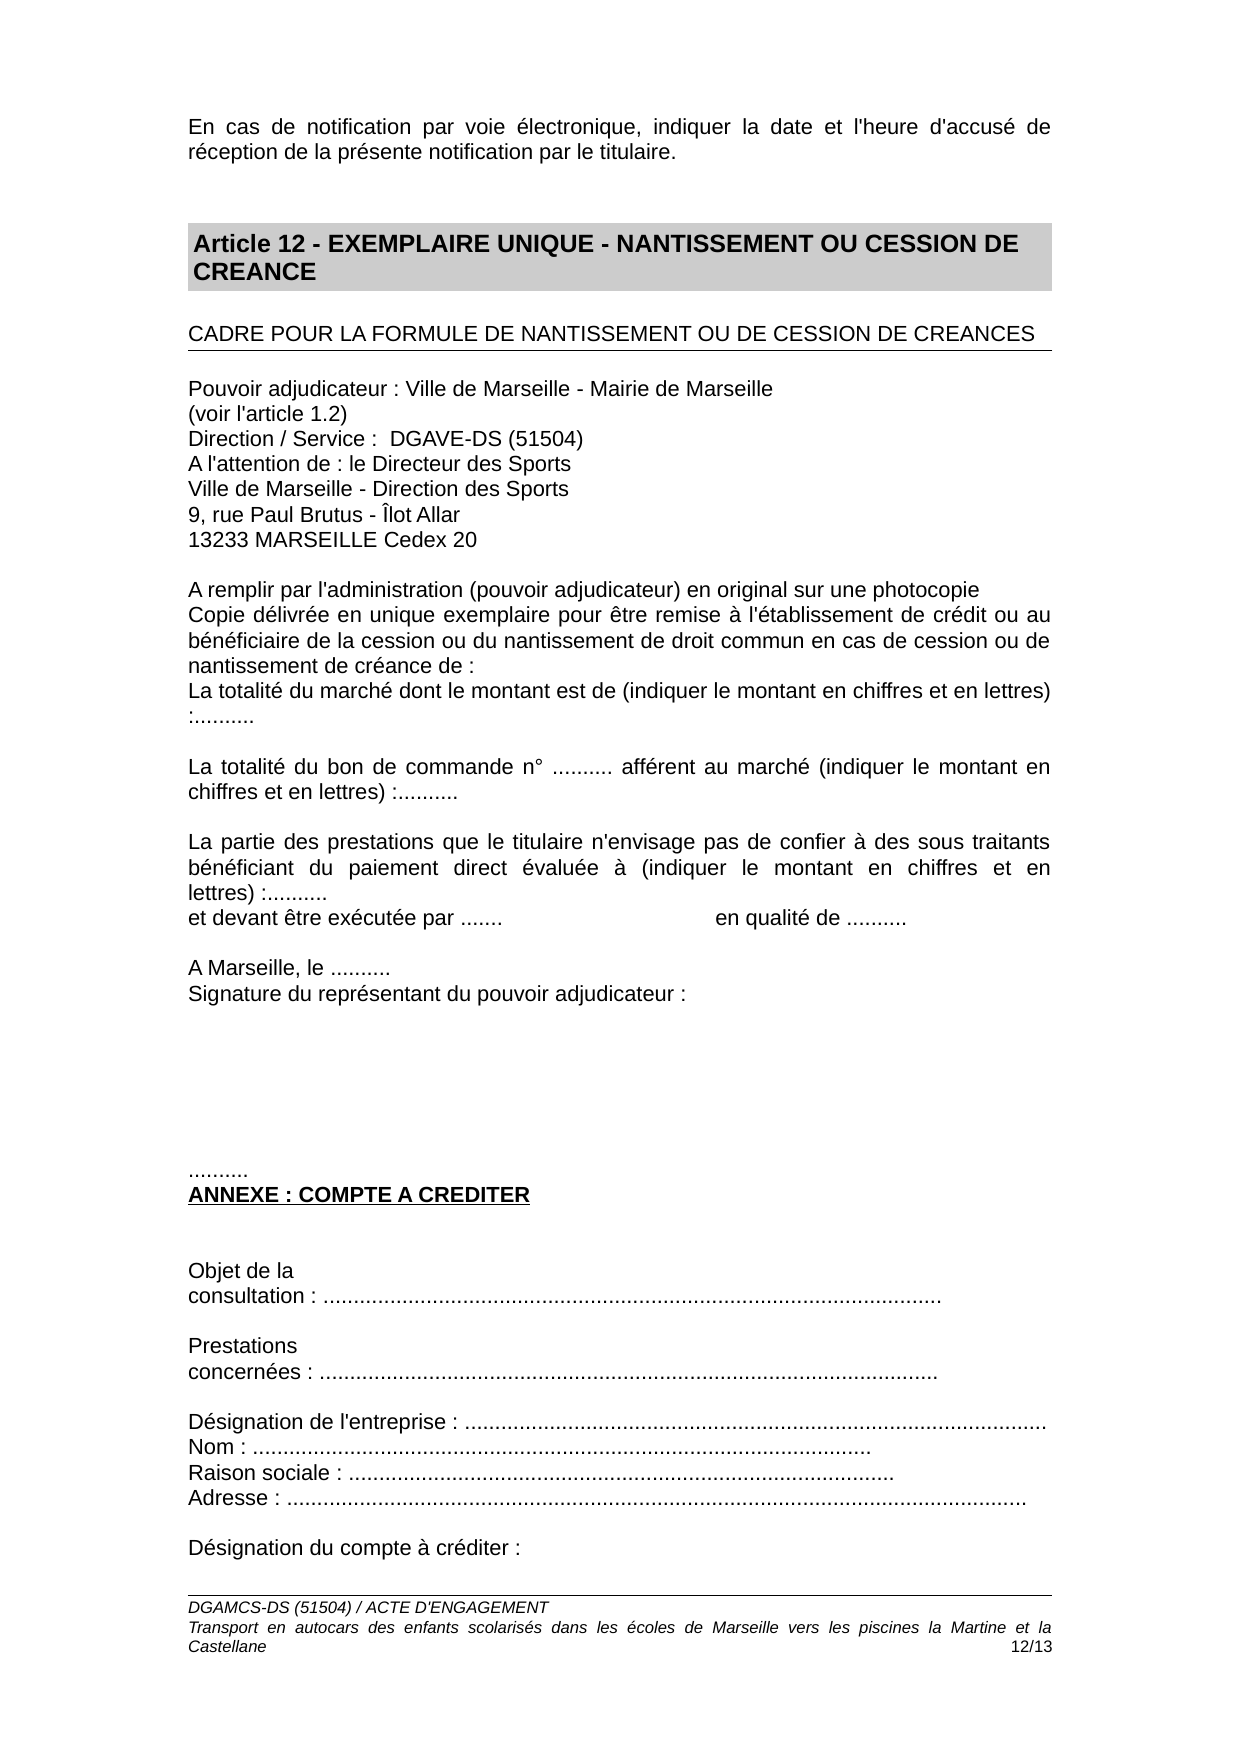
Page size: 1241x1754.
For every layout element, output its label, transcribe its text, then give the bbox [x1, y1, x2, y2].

text Nom : ...................................................................................................... [188, 1434, 1052, 1459]
text CADRE POUR LA FORMULE DE NANTISSEMENT OU DE CESSION DE CREANCES [188, 321, 1052, 350]
text Direction / Service : DGAVE-DS (51504) [188, 426, 1052, 451]
text La totalité du bon de commande n° .......... afférent au marché (indiquer le montant en chiffres et en lettres) :.......... [188, 754, 1052, 804]
text La partie des prestations que le titulaire n'envisage pas de confier à des sous traitants bénéficiant du paiement direct évaluée à (indiquer le montant en chiffres et en lettres) :.......... [188, 829, 1052, 905]
text Pouvoir adjudicateur : Ville de Marseille - Mairie de Marseille [188, 376, 1052, 401]
text A remplir par l'administration (pouvoir adjudicateur) en original sur une photocopie [188, 577, 1052, 602]
text Objet de la consultation : ...................................................................................................... [188, 1258, 1052, 1308]
text et devant être exécutée par ....... en qualité de .......... [188, 905, 1052, 930]
text Copie délivrée en unique exemplaire pour être remise à l'établissement de crédit ou au bénéficiaire de la cession ou du nantissement de droit commun en cas de cession ou de nantissement de créance de : [188, 602, 1052, 678]
text Raison sociale : .......................................................................................... [188, 1459, 1052, 1485]
text ANNEXE : COMPTE A CREDITER [188, 1182, 1052, 1207]
text Prestations concernées : ...................................................................................................... [188, 1333, 1052, 1384]
subtitle EXEMPLAIRE UNIQUE - NANTISSEMENT OU CESSION DE CREANCE [190, 226, 1050, 289]
text La totalité du marché dont le montant est de (indiquer le montant en chiffres et en lettres) :.......... [188, 678, 1052, 728]
text .......... [188, 1157, 1052, 1182]
text (voir l'article 1.2) [188, 401, 1052, 426]
text Désignation du compte à créditer : [188, 1535, 1052, 1560]
text Ville de Marseille - Direction des Sports [188, 476, 1052, 502]
text A l'attention de : le Directeur des Sports [188, 451, 1052, 476]
text A Marseille, le .......... [188, 955, 1052, 981]
text Signature du représentant du pouvoir adjudicateur : [188, 981, 1052, 1006]
text Adresse : .......................................................................................................................... [188, 1485, 1052, 1510]
text En cas de notification par voie électronique, indiquer la date et l'heure d'accusé de réception de la présente notification par le titulaire. [188, 114, 1052, 164]
text Désignation de l'entreprise : ................................................................................................ [188, 1409, 1052, 1434]
text 9, rue Paul Brutus - Îlot Allar [188, 502, 1052, 527]
text 13233 MARSEILLE Cedex 20 [188, 527, 1052, 552]
